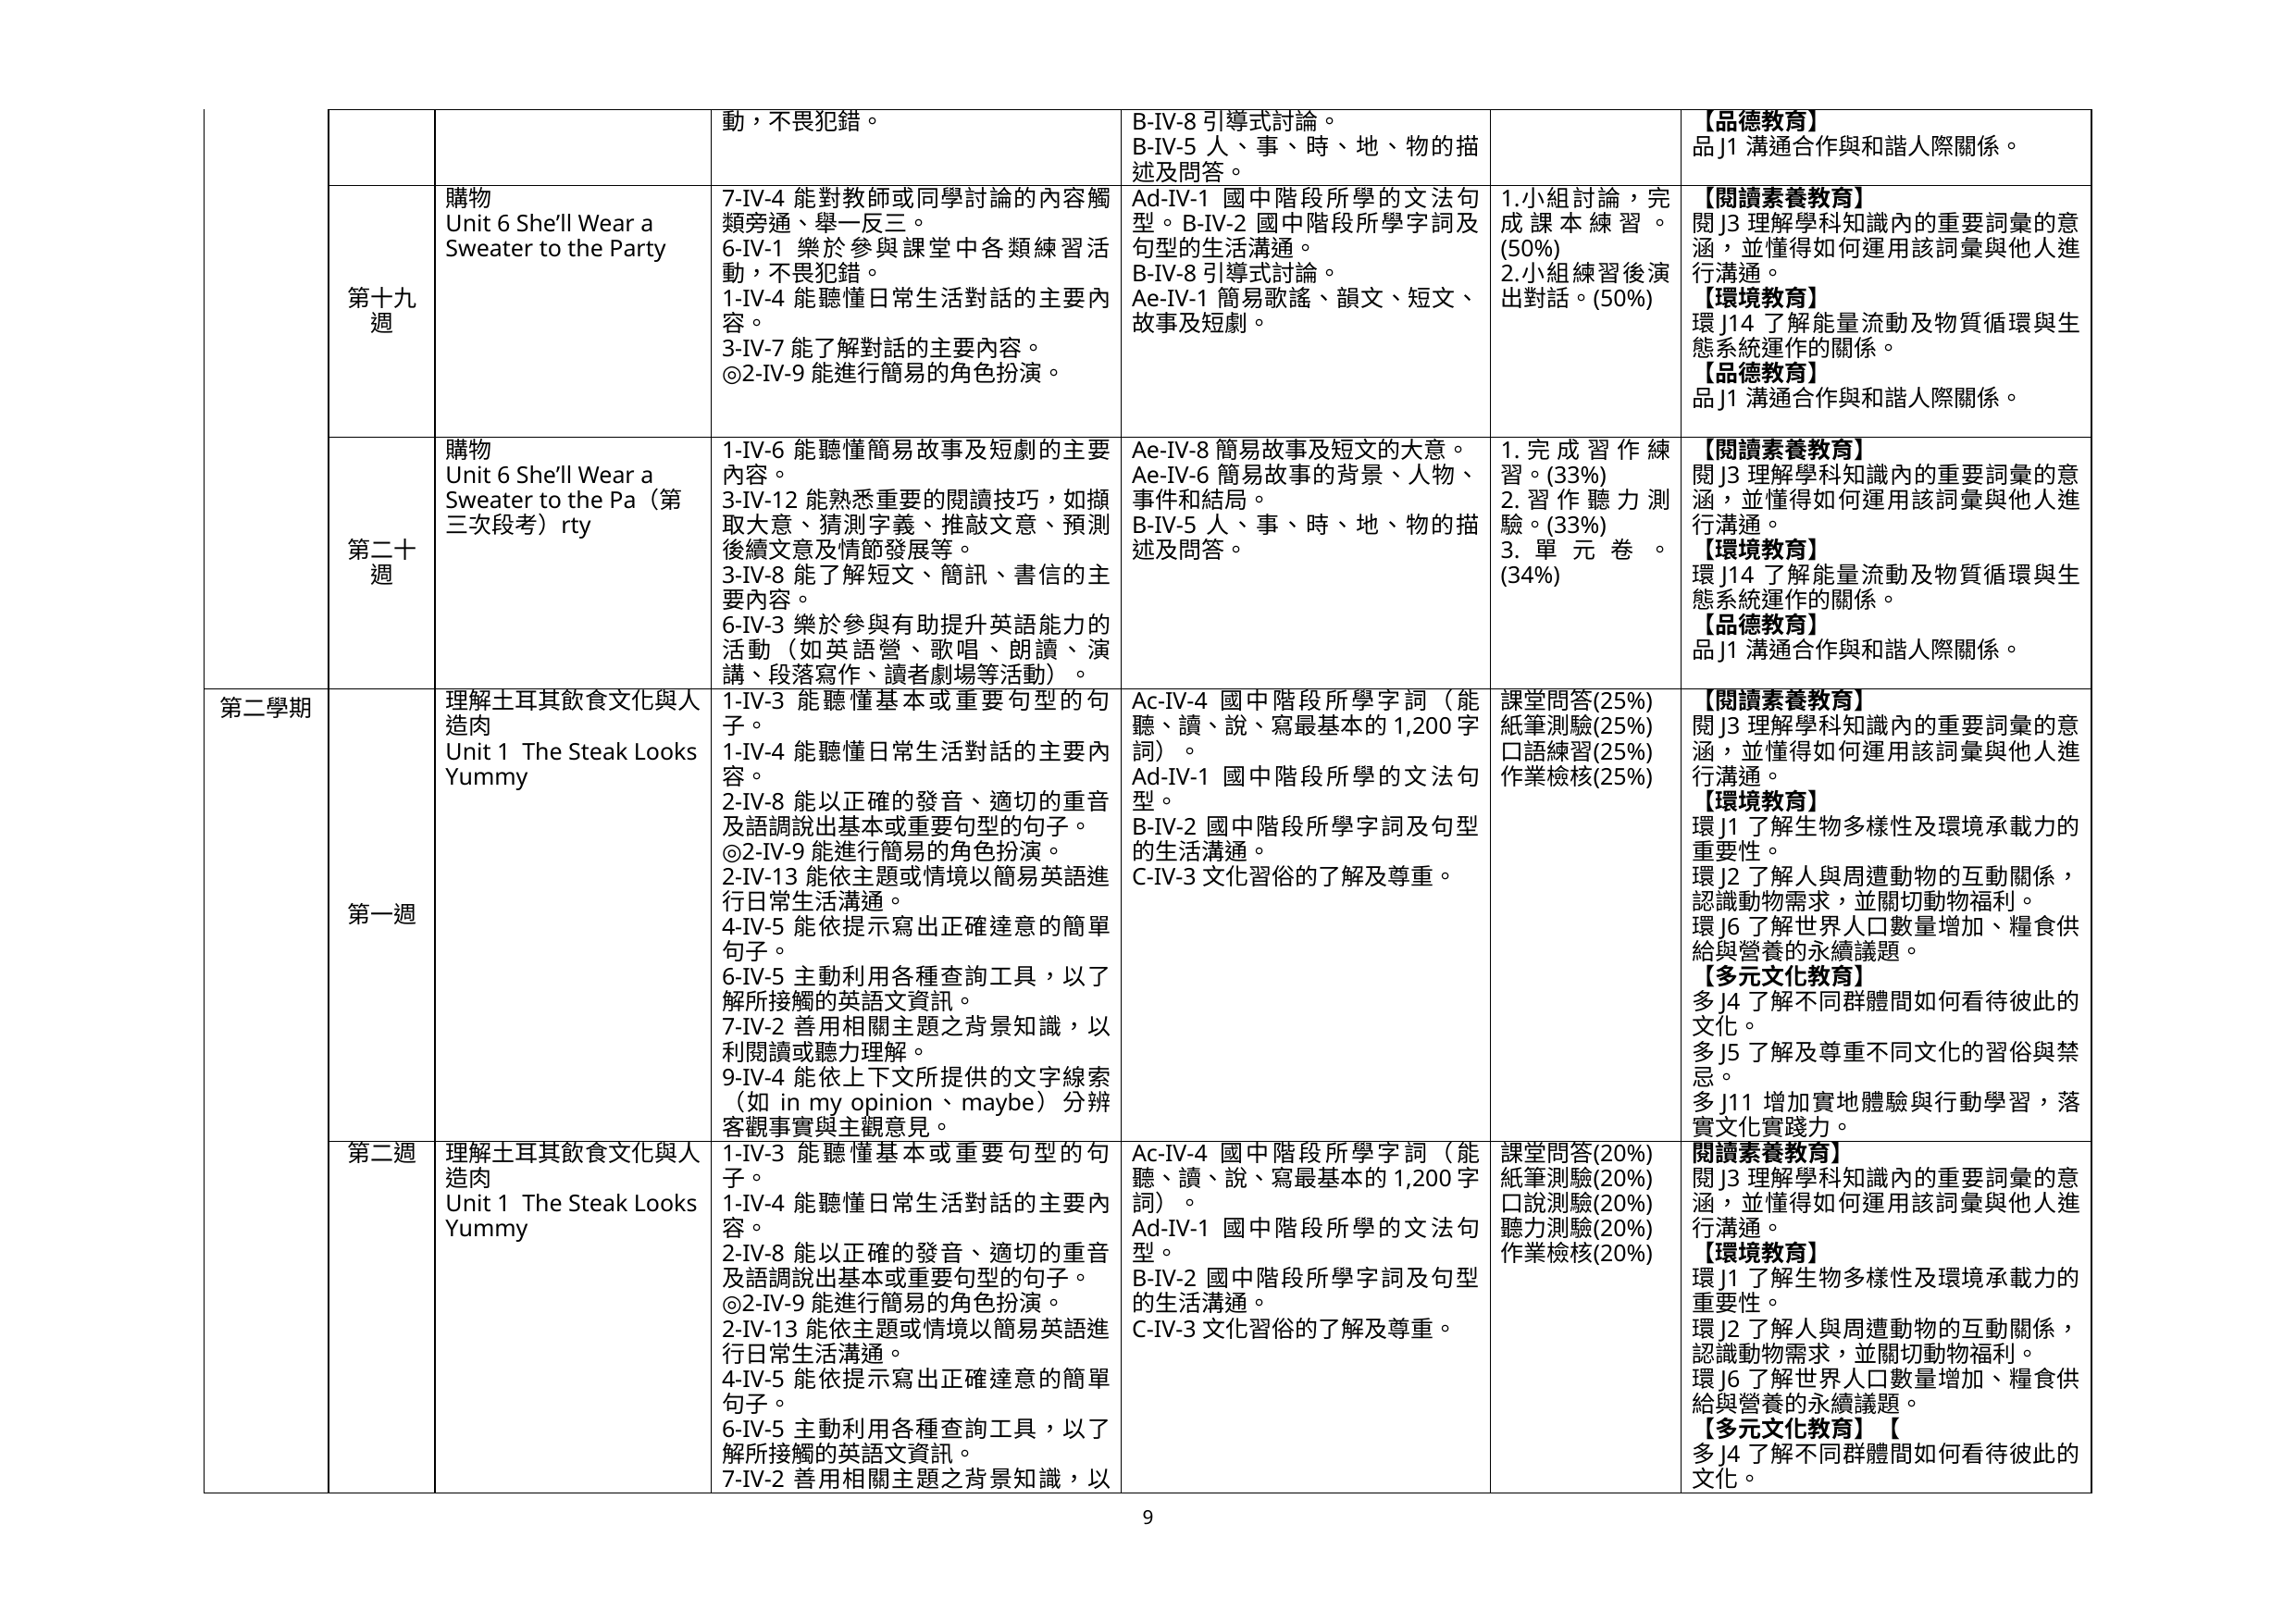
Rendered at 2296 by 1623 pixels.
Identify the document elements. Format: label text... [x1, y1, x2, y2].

table_cell 課堂問答(25%) 紙筆測驗(25%) 口語練習(25%) 作業檢核(25%) [1491, 689, 1681, 1141]
table_cell 動，不畏犯錯。 [712, 110, 1121, 185]
table_cell 1.完成習作練習。(33%) 2.習作聽力測驗。(33%) 3.單元卷。(34%) [1491, 438, 1681, 688]
table_cell [329, 110, 434, 185]
table_cell 第一週 [329, 689, 434, 1141]
table_cell [436, 110, 711, 185]
table_cell 閱讀素養教育】 閱J3 理解學科知識內的重要詞彙的意涵，並懂得如何運用該詞彙與他人進行溝通。 【環境教育】 環J1 了解生物多樣性及環境承載力的重要性。 環J2 了解人與周遭動物的互動關係，認識動物需求，並關切動物福利。 環J6 了解世界人口數量增加、糧食供給與營養的永續議題。 【多元文化教育】【 多J4 了解不同群體間如何看待彼此的文化。 [1682, 1142, 2091, 1493]
table_cell 1-IV-3 能聽懂基本或重要句型的句子。 1-IV-4 能聽懂日常生活對話的主要內容。 2-IV-8 能以正確的發音、適切的重音及語調說出基本或重要句型的句子。 ◎2-IV-9 能進行簡易的角色扮演。 2-IV-13 能依主題或情境以簡易英語進行日常生活溝通。 4-IV-5 能依提示寫出正確達意的簡單句子。 6-IV-5 主動利用各種查詢工具，以了解所接觸的英語文資訊。 7-IV-2 善用相關主題之背景知識，以利閱讀或聽力理解。 9-IV-4 能依上下文所提供的文字線索（如 in my opinion、maybe）分辨客觀事實與主觀意見。 [712, 689, 1121, 1141]
table_cell 第二十週 [329, 438, 434, 688]
table_cell 第二學期 [205, 689, 328, 1493]
table_cell 1-IV-3 能聽懂基本或重要句型的句子。 1-IV-4 能聽懂日常生活對話的主要內容。 2-IV-8 能以正確的發音、適切的重音及語調說出基本或重要句型的句子。 ◎2-IV-9 能進行簡易的角色扮演。 2-IV-13 能依主題或情境以簡易英語進行日常生活溝通。 4-IV-5 能依提示寫出正確達意的簡單句子。 6-IV-5 主動利用各種查詢工具，以了解所接觸的英語文資訊。 7-IV-2 善用相關主題之背景知識，以 [712, 1142, 1121, 1493]
table_cell [1491, 110, 1681, 185]
table_cell Ac-IV-4 國中階段所學字詞（能聽、讀、說、寫最基本的1,200字詞）。 Ad-IV-1 國中階段所學的文法句型。 B-IV-2 國中階段所學字詞及句型的生活溝通。 C-IV-3 文化習俗的了解及尊重。 [1122, 689, 1490, 1141]
table_cell 購物 Unit 6 She’ll Wear a Sweater to the Party [436, 186, 711, 437]
table_cell 理解土耳其飲食文化與人造肉 Unit 1 The Steak Looks Yummy [436, 689, 711, 1141]
table_cell 1.小組討論，完成課本練習。(50%) 2.小組練習後演出對話。(50%) [1491, 186, 1681, 437]
table_cell 7-IV-4 能對教師或同學討論的內容觸類旁通、舉一反三。 6-IV-1 樂於參與課堂中各類練習活動，不畏犯錯。 1-IV-4 能聽懂日常生活對話的主要內容。 3-IV-7 能了解對話的主要內容。 ◎2-IV-9 能進行簡易的角色扮演。 [712, 186, 1121, 437]
table_cell 購物 Unit 6 She’ll Wear a Sweater to the Pa（第三次段考）rty [436, 438, 711, 688]
table_cell Ac-IV-4 國中階段所學字詞（能聽、讀、說、寫最基本的1,200字詞）。 Ad-IV-1 國中階段所學的文法句型。 B-IV-2 國中階段所學字詞及句型的生活溝通。 C-IV-3 文化習俗的了解及尊重。 [1122, 1142, 1490, 1493]
table_cell 【閱讀素養教育】 閱J3 理解學科知識內的重要詞彙的意涵，並懂得如何運用該詞彙與他人進行溝通。 【環境教育】 環J1 了解生物多樣性及環境承載力的重要性。 環J2 了解人與周遭動物的互動關係，認識動物需求，並關切動物福利。 環J6 了解世界人口數量增加、糧食供給與營養的永續議題。 【多元文化教育】 多J4 了解不同群體間如何看待彼此的文化。 多J5 了解及尊重不同文化的習俗與禁忌。 多J11 增加實地體驗與行動學習，落實文化實踐力。 [1682, 689, 2091, 1141]
table_cell 課堂問答(20%) 紙筆測驗(20%) 口說測驗(20%) 聽力測驗(20%) 作業檢核(20%) [1491, 1142, 1681, 1493]
table_cell 【閱讀素養教育】 閱J3 理解學科知識內的重要詞彙的意涵，並懂得如何運用該詞彙與他人進行溝通。 【環境教育】 環J14 了解能量流動及物質循環與生態系統運作的關係。 【品德教育】 品J1 溝通合作與和諧人際關係。 [1682, 438, 2091, 688]
table_cell 【品德教育】 品J1 溝通合作與和諧人際關係。 [1682, 110, 2091, 185]
table_cell Ae-IV-8 簡易故事及短文的大意。 Ae-IV-6 簡易故事的背景、人物、事件和結局。 B-IV-5 人、事、時、地、物的描述及問答。 [1122, 438, 1490, 688]
table_cell 第十九週 [329, 186, 434, 437]
table_cell Ad-IV-1 國中階段所學的文法句型。B-IV-2 國中階段所學字詞及句型的生活溝通。 B-IV-8 引導式討論。 Ae-IV-1 簡易歌謠、韻文、短文、故事及短劇。 [1122, 186, 1490, 437]
table_cell 【閱讀素養教育】 閱J3 理解學科知識內的重要詞彙的意涵，並懂得如何運用該詞彙與他人進行溝通。 【環境教育】 環J14 了解能量流動及物質循環與生態系統運作的關係。 【品德教育】 品J1 溝通合作與和諧人際關係。 [1682, 186, 2091, 437]
table_cell 第二週 [329, 1142, 434, 1493]
table_cell 理解土耳其飲食文化與人造肉 Unit 1 The Steak Looks Yummy [436, 1142, 711, 1493]
table_cell B-IV-8 引導式討論。 B-IV-5 人、事、時、地、物的描述及問答。 [1122, 110, 1490, 185]
table_cell 1-IV-6 能聽懂簡易故事及短劇的主要內容。 3-IV-12 能熟悉重要的閱讀技巧，如擷取大意、猜測字義、推敲文意、預測後續文意及情節發展等。 3-IV-8 能了解短文、簡訊、書信的主要內容。 6-IV-3 樂於參與有助提升英語能力的活動（如英語營、歌唱、朗讀、演講、段落寫作、讀者劇場等活動）。 [712, 438, 1121, 688]
